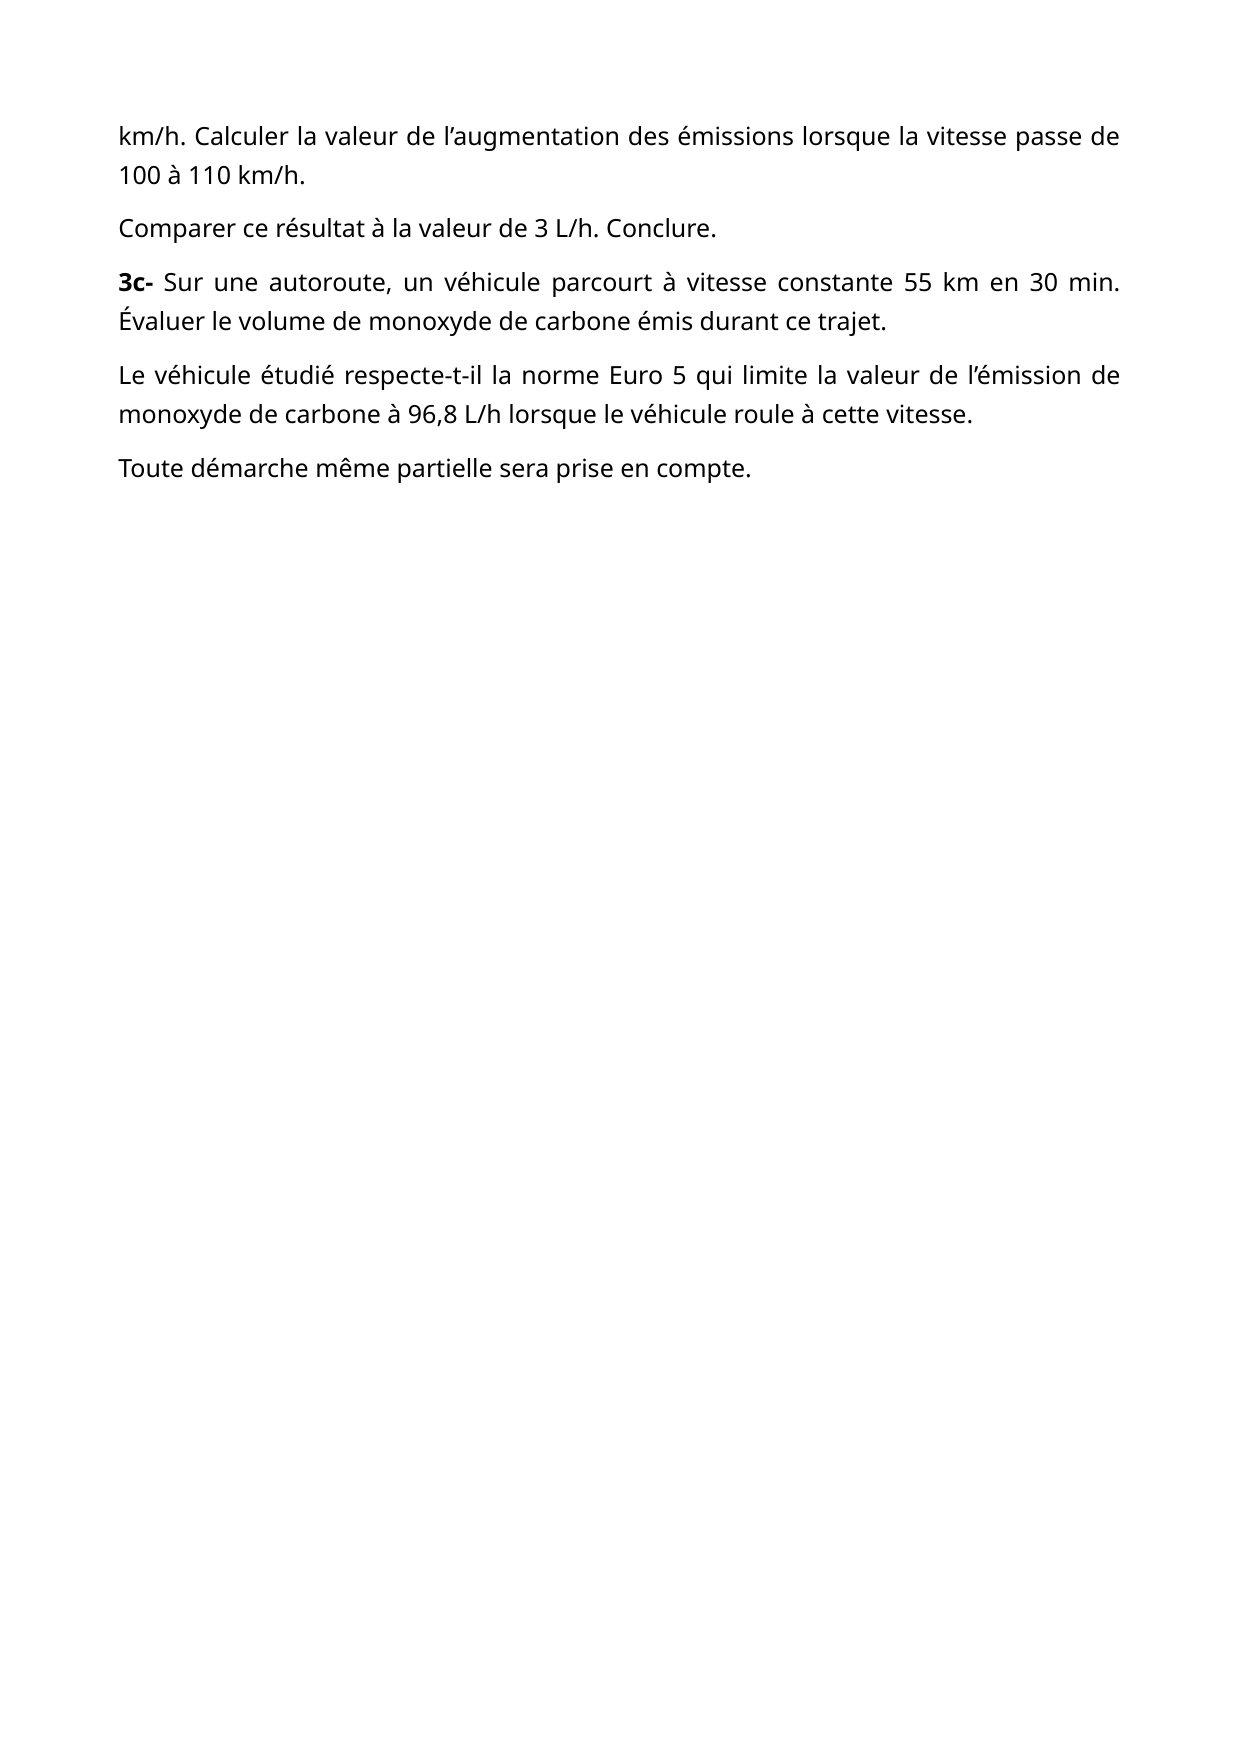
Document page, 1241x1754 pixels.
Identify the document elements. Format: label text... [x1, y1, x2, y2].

text km/h. Calculer la valeur de l’augmentation des émissions lorsque la vitesse passe de 100 à 110 km/h. [118, 118, 1122, 191]
text Toute démarche même partielle sera prise en compte. [118, 451, 1122, 485]
text Comparer ce résultat à la valeur de 3 L/h. Conclure. [118, 211, 1122, 245]
text Le véhicule étudié respecte-t-il la norme Euro 5 qui limite la valeur de l’émission de monoxyde de carbone à 96,8 L/h lorsque le véhicule roule à cette vitesse. [118, 358, 1122, 431]
text 3c- Sur une autoroute, un véhicule parcourt à vitesse constante 55 km en 30 min. Évaluer le volume de monoxyde de carbone émis durant ce trajet. [118, 265, 1122, 338]
